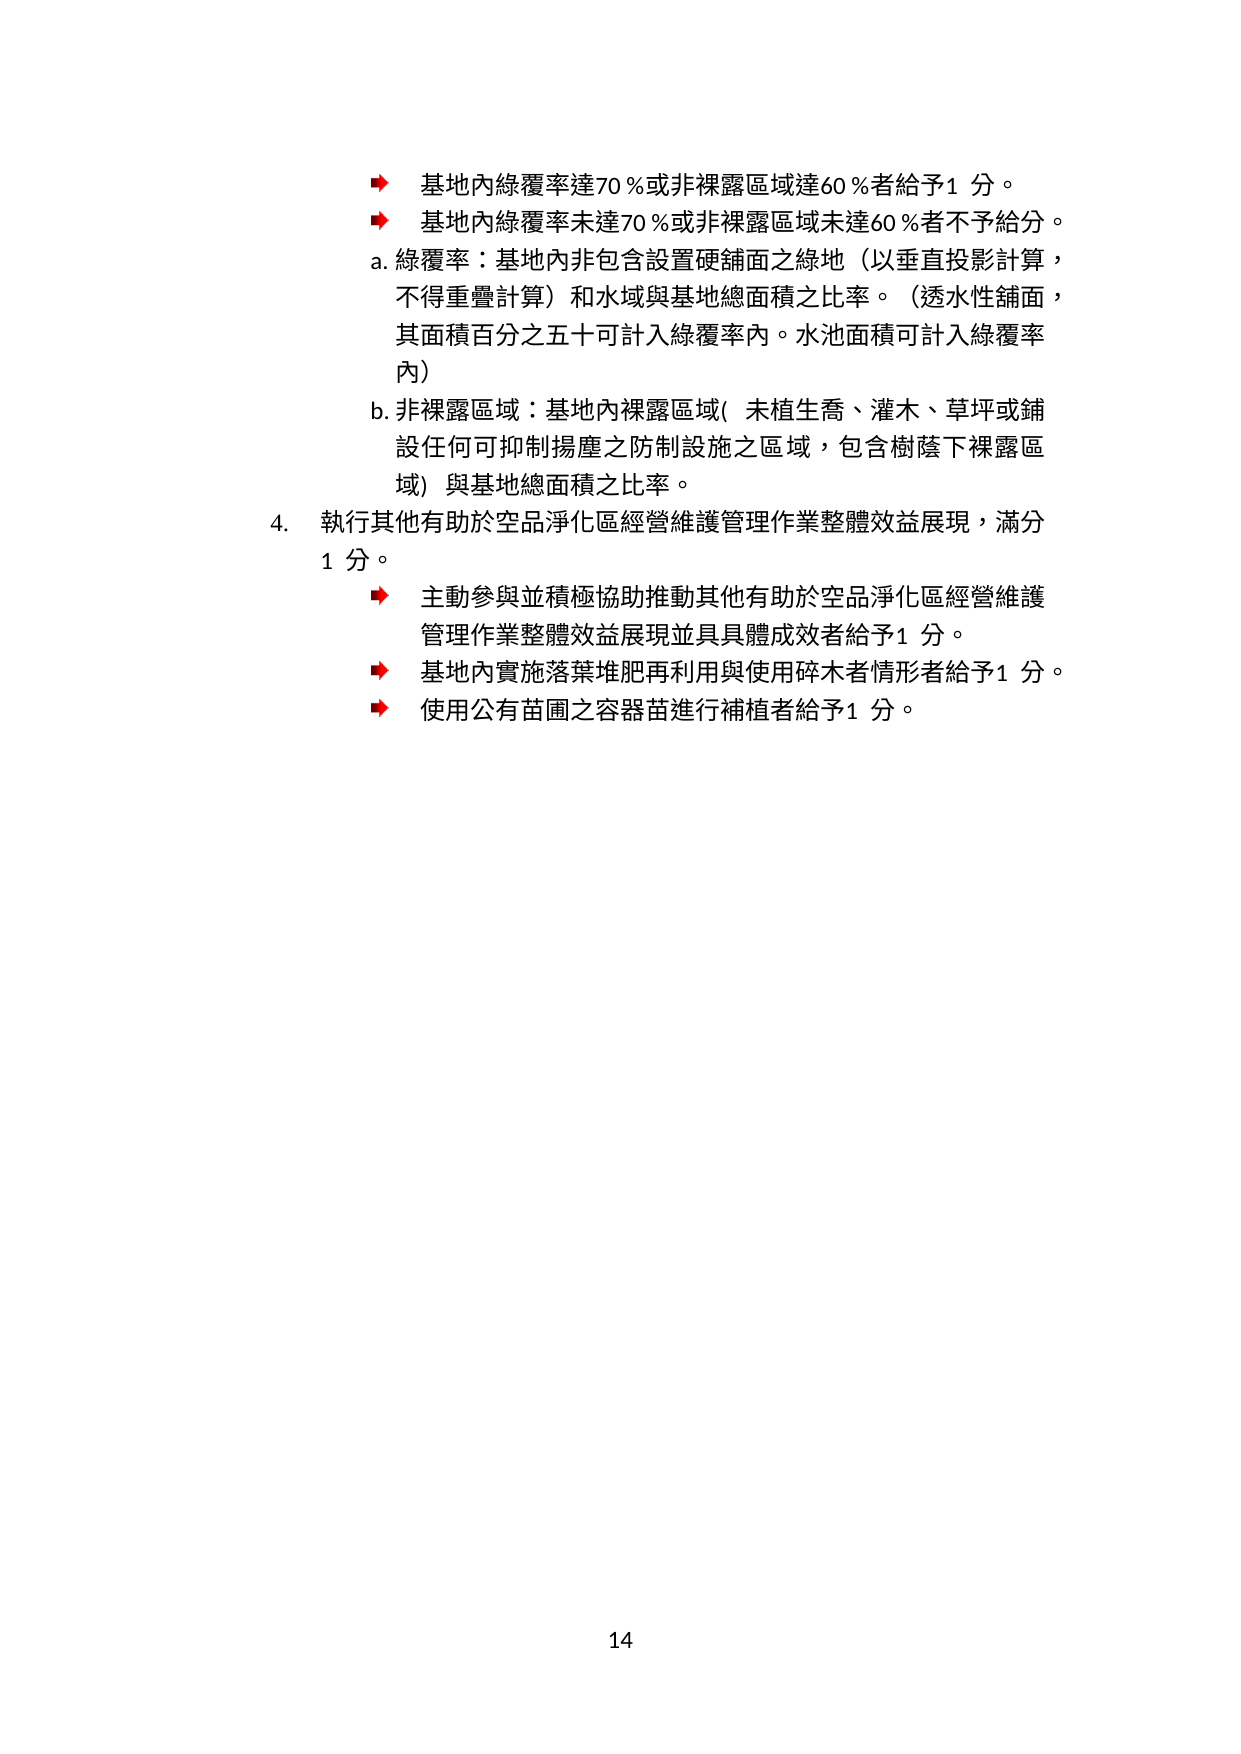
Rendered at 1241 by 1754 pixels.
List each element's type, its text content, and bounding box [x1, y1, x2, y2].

list 綠覆率：基地內非包含設置硬舖面之綠地（以垂直投影計算，不得重疊計算）和水域與基地總面積之比率。（透水性舖面，其面積百分之五十可計入綠覆率內。水池面積可計入綠覆率內） [351, 239, 1045, 389]
list 基地內綠覆率達70 %或非裸露區域達60 %者給予1分。 [352, 164, 1045, 202]
picture [371, 699, 389, 717]
list 執行其他有助於空品淨化區經營維護管理作業整體效益展現，滿分1分。 [270, 502, 1045, 577]
list 非裸露區域：基地內裸露區域(未植生喬、灌木、草坪或鋪設任何可抑制揚塵之防制設施之區域，包含樹蔭下裸露區域)與基地總面積之比率。 [351, 389, 1045, 502]
picture [371, 174, 389, 192]
list 基地內實施落葉堆肥再利用與使用碎木者情形者給予1分。 [352, 652, 1045, 689]
picture [371, 211, 389, 230]
picture [371, 661, 389, 680]
list 基地內綠覆率未達70 %或非裸露區域未達60 %者不予給分。 [352, 202, 1045, 239]
list 使用公有苗圃之容器苗進行補植者給予1分。 [352, 689, 1045, 727]
picture [371, 586, 389, 605]
list 主動參與並積極協助推動其他有助於空品淨化區經營維護管理作業整體效益展現並具具體成效者給予1分。 [352, 577, 1045, 652]
